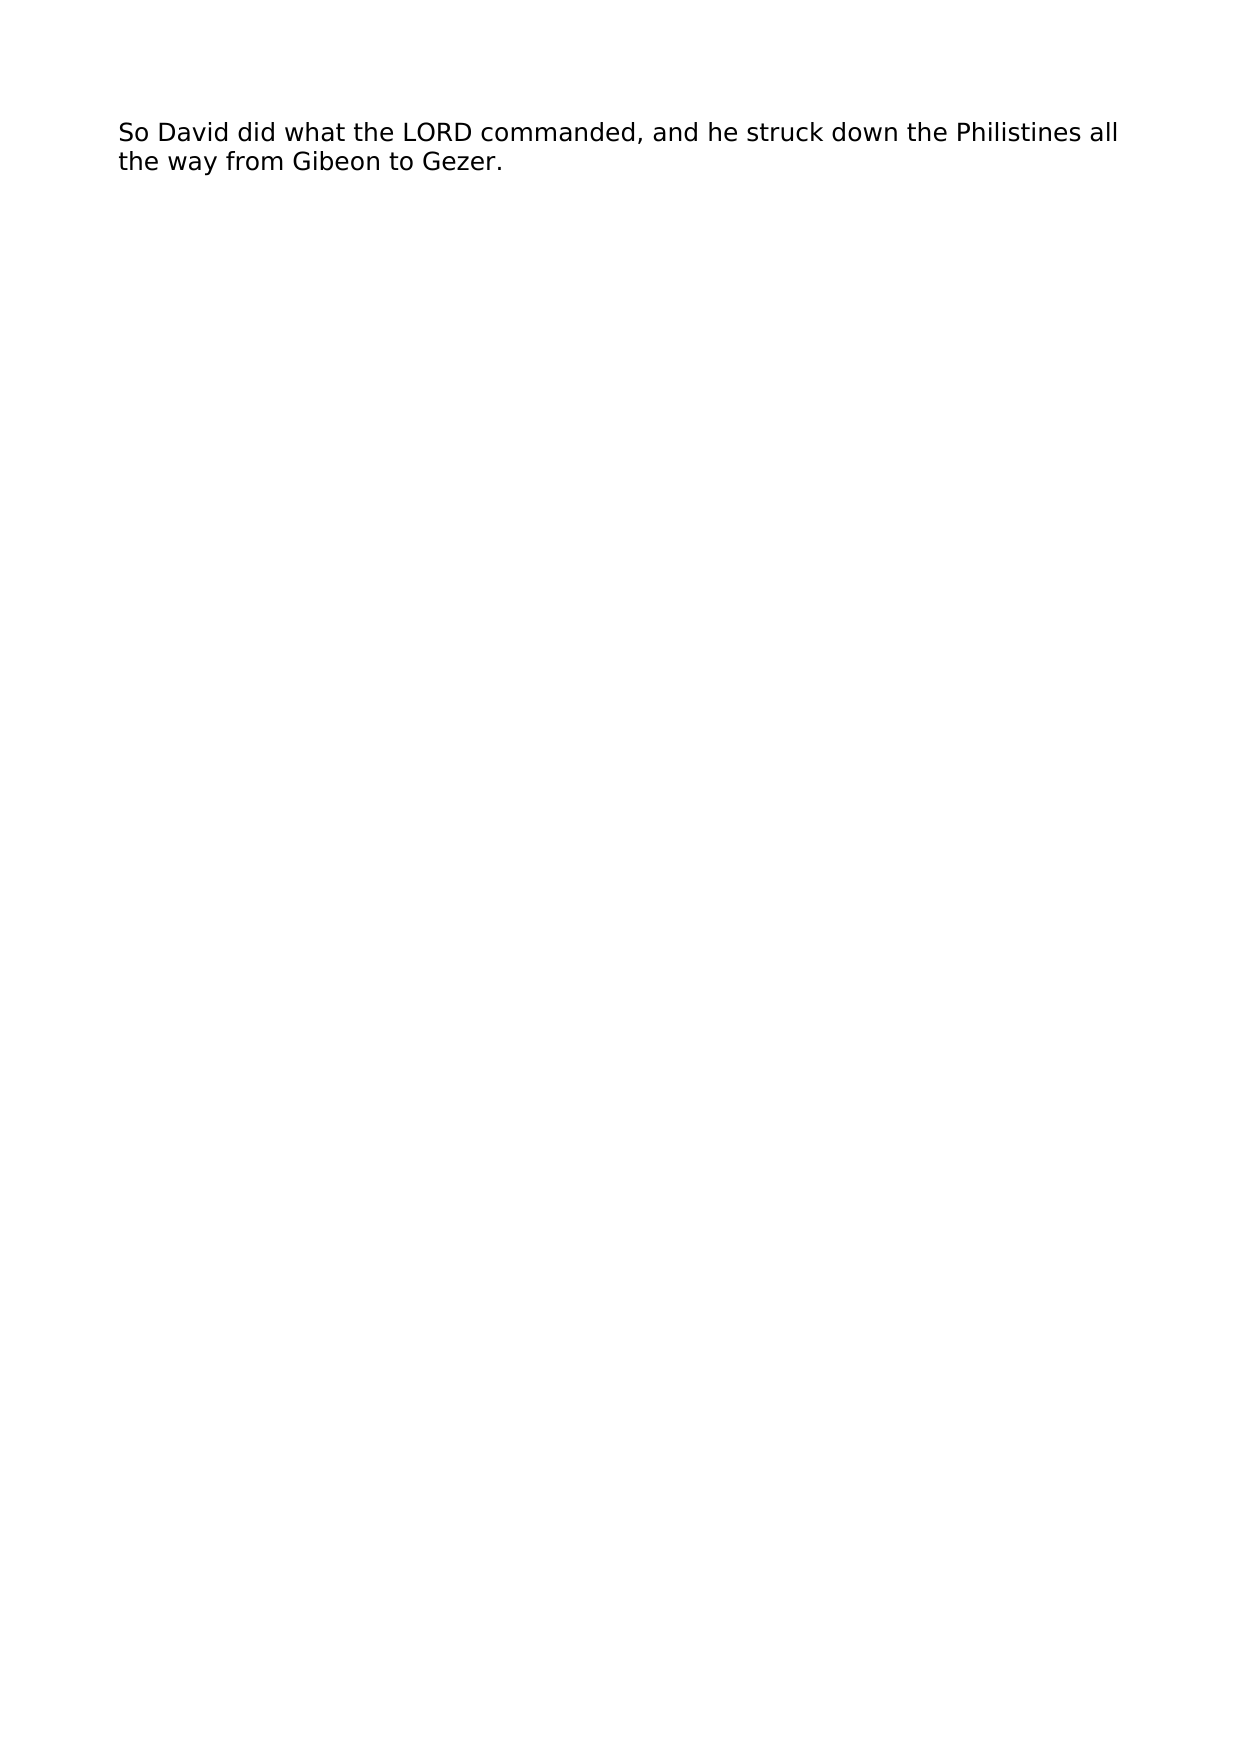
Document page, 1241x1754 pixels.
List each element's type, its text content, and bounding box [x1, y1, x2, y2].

text So David did what the LORD commanded, and he struck down the Philistines all the way from Gibeon to Gezer. [118, 118, 1122, 176]
